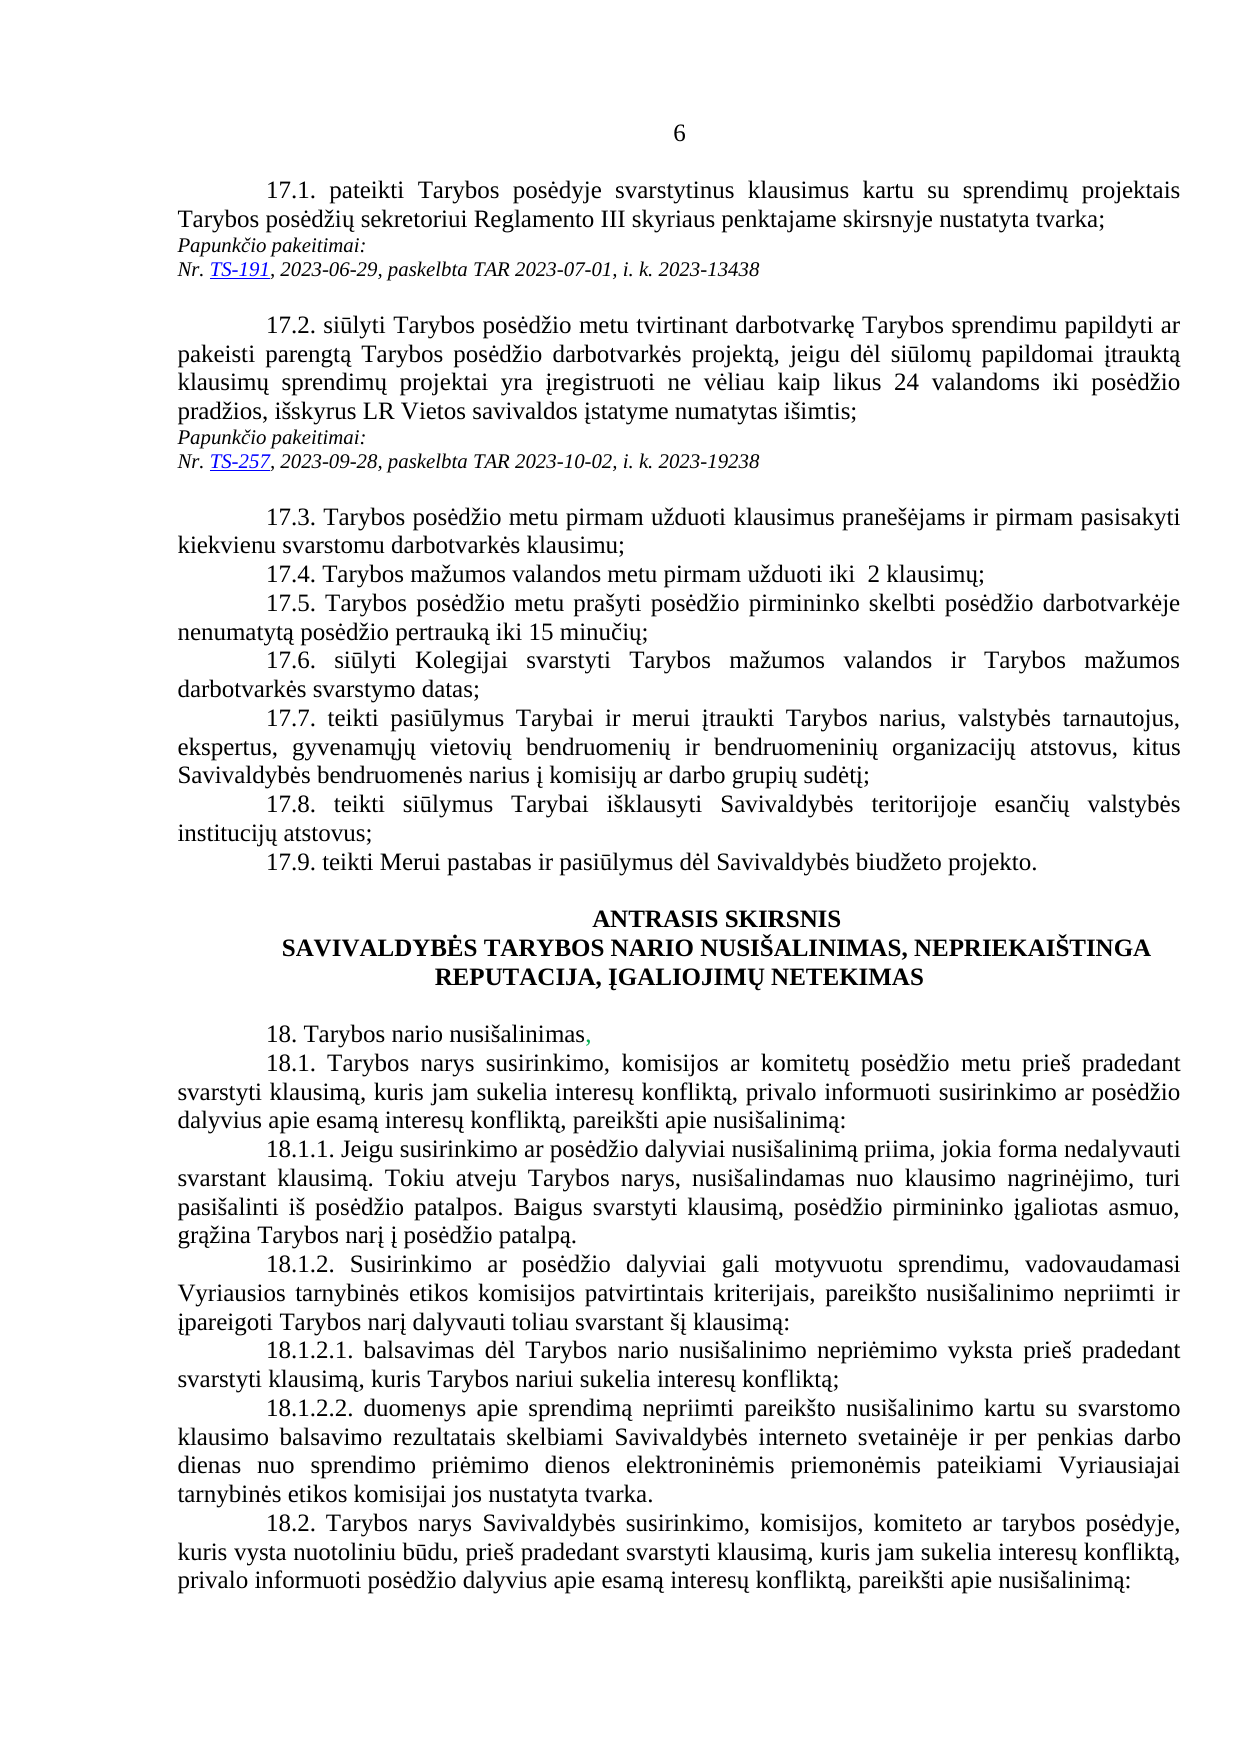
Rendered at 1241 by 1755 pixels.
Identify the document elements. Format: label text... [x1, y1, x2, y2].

text 17.4. Tarybos mažumos valandos metu pirmam užduoti iki 2 klausimų; [177, 559, 1181, 588]
text ANTRASIS SKIRSNIS [177, 904, 1181, 933]
text Nr. TS-191, 2023-06-29, paskelbta TAR 2023-07-01, i. k. 2023-13438 [177, 257, 1181, 281]
text 18.2. Tarybos narys Savivaldybės susirinkimo, komisijos, komiteto ar tarybos posėdyje, kuris vysta nuotoliniu būdu, prieš pradedant svarstyti klausimą, kuris jam sukelia interesų konfliktą, privalo informuoti posėdžio dalyvius apie esamą interesų konfliktą, pareikšti apie nusišalinimą: [177, 1508, 1181, 1594]
text 17.1. pateikti Tarybos posėdyje svarstytinus klausimus kartu su sprendimų projektais Tarybos posėdžių sekretoriui Reglamento III skyriaus penktajame skirsnyje nustatyta tvarka; [177, 176, 1181, 233]
text Papunkčio pakeitimai: [177, 233, 1181, 257]
text 17.6. siūlyti Kolegijai svarstyti Tarybos mažumos valandos ir Tarybos mažumos darbotvarkės svarstymo datas; [177, 646, 1181, 703]
text Papunkčio pakeitimai: [177, 425, 1181, 449]
text 17.7. teikti pasiūlymus Tarybai ir merui įtraukti Tarybos narius, valstybės tarnautojus, ekspertus, gyvenamųjų vietovių bendruomenių ir bendruomeninių organizacijų atstovus, kitus Savivaldybės bendruomenės narius į komisijų ar darbo grupių sudėtį; [177, 703, 1181, 789]
text 17.3. Tarybos posėdžio metu pirmam užduoti klausimus pranešėjams ir pirmam pasisakyti kiekvienu svarstomu darbotvarkės klausimu; [177, 502, 1181, 559]
text 18.1.2.1. balsavimas dėl Tarybos nario nusišalinimo nepriėmimo vyksta prieš pradedant svarstyti klausimą, kuris Tarybos nariui sukelia interesų konfliktą; [177, 1336, 1181, 1393]
text 17.5. Tarybos posėdžio metu prašyti posėdžio pirmininko skelbti posėdžio darbotvarkėje nenumatytą posėdžio pertrauką iki 15 minučių; [177, 588, 1181, 646]
text 17.8. teikti siūlymus Tarybai išklausyti Savivaldybės teritorijoje esančių valstybės institucijų atstovus; [177, 789, 1181, 847]
text 18. Tarybos nario nusišalinimas, [177, 1019, 1181, 1048]
text SAVIVALDYBĖS TARYBOS NARIO NUSIŠALINIMAS, NEPRIEKAIŠTINGA REPUTACIJA, ĮGALIOJIMŲ NETEKIMAS [177, 933, 1181, 991]
text 18.1.2.2. duomenys apie sprendimą nepriimti pareikšto nusišalinimo kartu su svarstomo klausimo balsavimo rezultatais skelbiami Savivaldybės interneto svetainėje ir per penkias darbo dienas nuo sprendimo priėmimo dienos elektroninėmis priemonėmis pateikiami Vyriausiajai tarnybinės etikos komisijai jos nustatyta tvarka. [177, 1393, 1181, 1508]
text 18.1.1. Jeigu susirinkimo ar posėdžio dalyviai nusišalinimą priima, jokia forma nedalyvauti svarstant klausimą. Tokiu atveju Tarybos narys, nusišalindamas nuo klausimo nagrinėjimo, turi pasišalinti iš posėdžio patalpos. Baigus svarstyti klausimą, posėdžio pirmininko įgaliotas asmuo, grąžina Tarybos narį į posėdžio patalpą. [177, 1134, 1181, 1249]
text Nr. TS-257, 2023-09-28, paskelbta TAR 2023-10-02, i. k. 2023-19238 [177, 449, 1181, 473]
text 17.2. siūlyti Tarybos posėdžio metu tvirtinant darbotvarkę Tarybos sprendimu papildyti ar pakeisti parengtą Tarybos posėdžio darbotvarkės projektą, jeigu dėl siūlomų papildomai įtrauktą klausimų sprendimų projektai yra įregistruoti ne vėliau kaip likus 24 valandoms iki posėdžio pradžios, išskyrus LR Vietos savivaldos įstatyme numatytas išimtis; [177, 310, 1181, 425]
text 18.1.2. Susirinkimo ar posėdžio dalyviai gali motyvuotu sprendimu, vadovaudamasi Vyriausios tarnybinės etikos komisijos patvirtintais kriterijais, pareikšto nusišalinimo nepriimti ir įpareigoti Tarybos narį dalyvauti toliau svarstant šį klausimą: [177, 1249, 1181, 1336]
text 17.9. teikti Merui pastabas ir pasiūlymus dėl Savivaldybės biudžeto projekto. [177, 847, 1181, 876]
text 18.1. Tarybos narys susirinkimo, komisijos ar komitetų posėdžio metu prieš pradedant svarstyti klausimą, kuris jam sukelia interesų konfliktą, privalo informuoti susirinkimo ar posėdžio dalyvius apie esamą interesų konfliktą, pareikšti apie nusišalinimą: [177, 1048, 1181, 1134]
